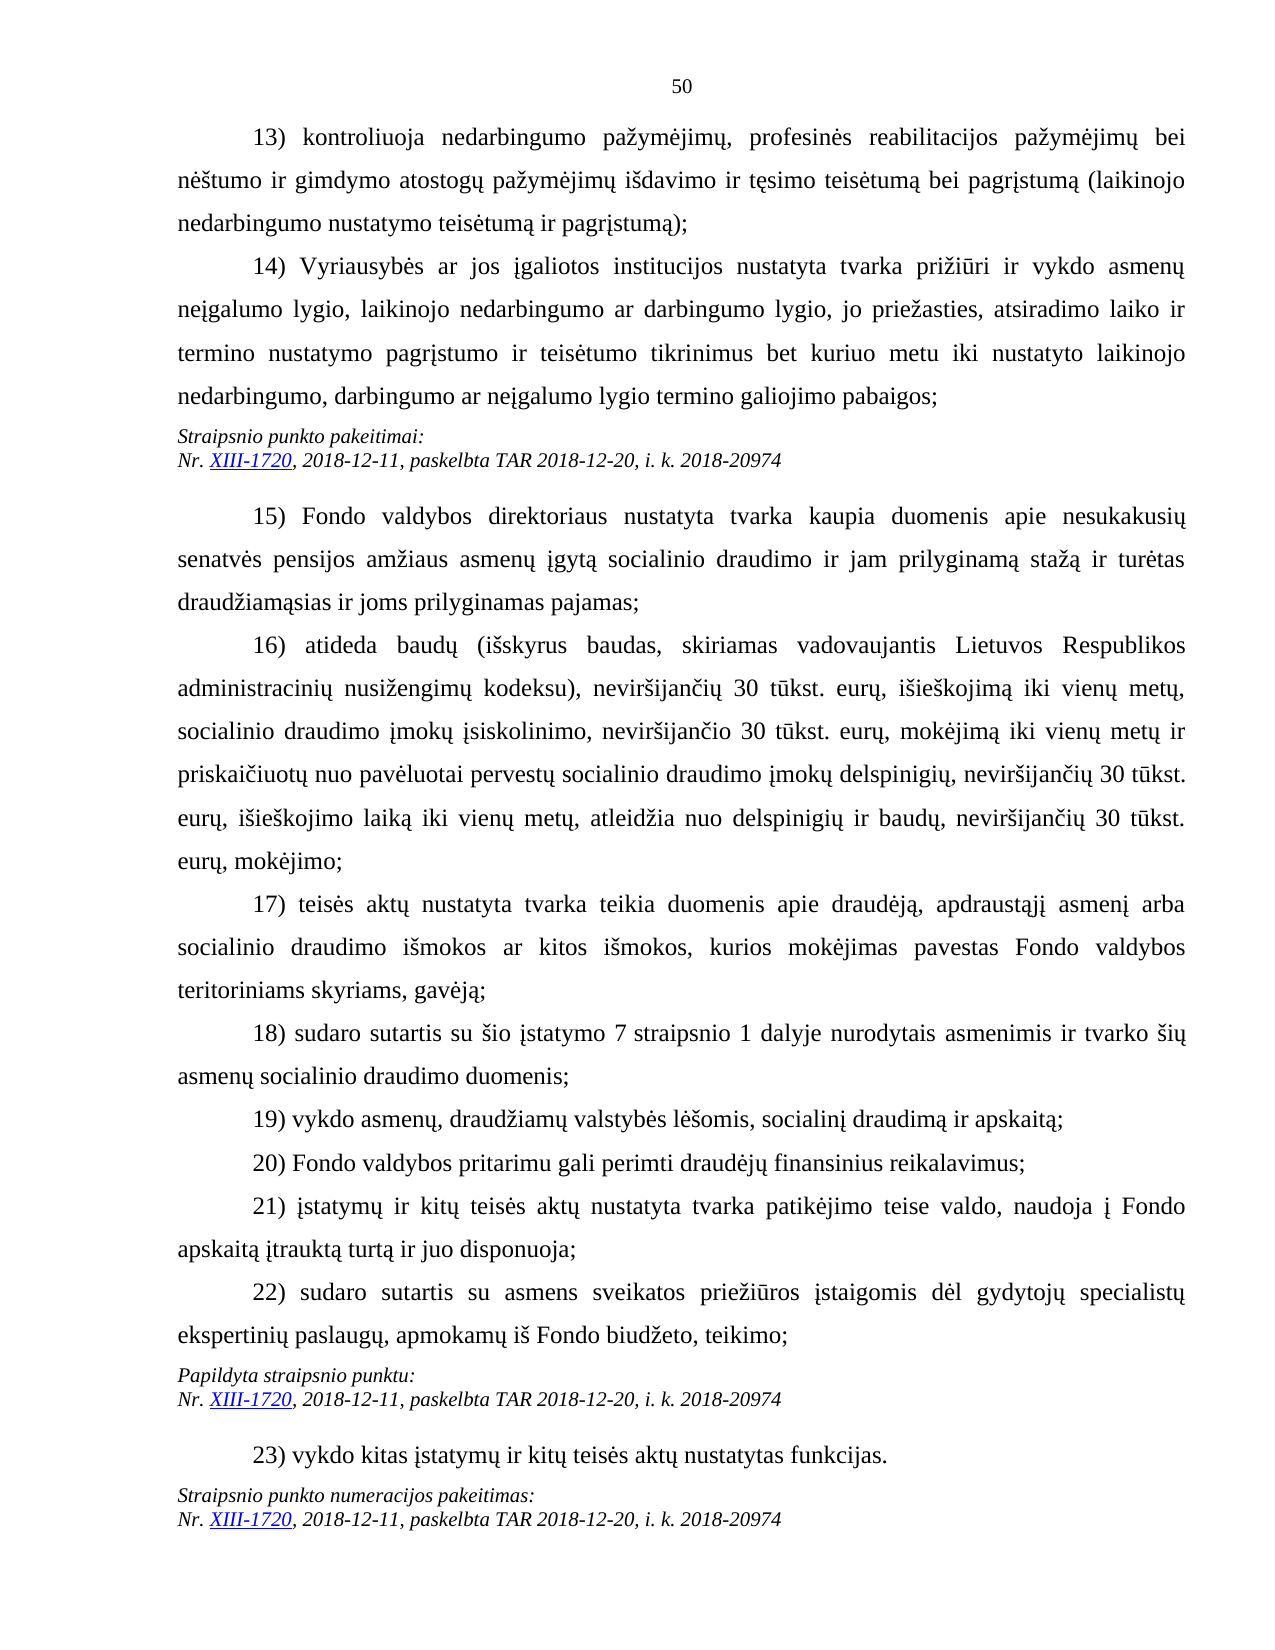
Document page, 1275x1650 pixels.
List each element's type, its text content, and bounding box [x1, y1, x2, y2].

text 16) atideda baudų (išskyrus baudas, skiriamas vadovaujantis Lietuvos Respublikos administracinių nusižengimų kodeksu), neviršijančių 30 tūkst. eurų, išieškojimą iki vienų metų, socialinio draudimo įmokų įsiskolinimo, neviršijančio 30 tūkst. eurų, mokėjimą iki vienų metų ir priskaičiuotų nuo pavėluotai pervestų socialinio draudimo įmokų delspinigių, neviršijančių 30 tūkst. eurų, išieškojimo laiką iki vienų metų, atleidžia nuo delspinigių ir baudų, neviršijančių 30 tūkst. eurų, mokėjimo; [177, 630, 1186, 874]
text 14) Vyriausybės ar jos įgaliotos institucijos nustatyta tvarka prižiūri ir vykdo asmenų neįgalumo lygio, laikinojo nedarbingumo ar darbingumo lygio, jo priežasties, atsiradimo laiko ir termino nustatymo pagrįstumo ir teisėtumo tikrinimus bet kuriuo metu iki nustatyto laikinojo nedarbingumo, darbingumo ar neįgalumo lygio termino galiojimo pabaigos; [177, 251, 1186, 409]
text Nr. XIII-1720, 2018-12-11, paskelbta TAR 2018-12-20, i. k. 2018-20974 [177, 448, 1186, 472]
text 23) vykdo kitas įstatymų ir kitų teisės aktų nustatytas funkcijas. [177, 1440, 1186, 1469]
text 13) kontroliuoja nedarbingumo pažymėjimų, profesinės reabilitacijos pažymėjimų bei nėštumo ir gimdymo atostogų pažymėjimų išdavimo ir tęsimo teisėtumą bei pagrįstumą (laikinojo nedarbingumo nustatymo teisėtumą ir pagrįstumą); [177, 122, 1186, 237]
text Nr. XIII-1720, 2018-12-11, paskelbta TAR 2018-12-20, i. k. 2018-20974 [177, 1387, 1186, 1411]
text 21) įstatymų ir kitų teisės aktų nustatyta tvarka patikėjimo teise valdo, naudoja į Fondo apskaitą įtrauktą turtą ir juo disponuoja; [177, 1191, 1186, 1263]
text 15) Fondo valdybos direktoriaus nustatyta tvarka kaupia duomenis apie nesukakusių senatvės pensijos amžiaus asmenų įgytą socialinio draudimo ir jam prilyginamą stažą ir turėtas draudžiamąsias ir joms prilyginamas pajamas; [177, 501, 1186, 616]
text Straipsnio punkto pakeitimai: [177, 424, 1186, 448]
text Straipsnio punkto numeracijos pakeitimas: [177, 1483, 1186, 1507]
text Papildyta straipsnio punktu: [177, 1363, 1186, 1387]
text 20) Fondo valdybos pritarimu gali perimti draudėjų finansinius reikalavimus; [177, 1148, 1186, 1176]
text Nr. XIII-1720, 2018-12-11, paskelbta TAR 2018-12-20, i. k. 2018-20974 [177, 1507, 1186, 1531]
text 22) sudaro sutartis su asmens sveikatos priežiūros įstaigomis dėl gydytojų specialistų ekspertinių paslaugų, apmokamų iš Fondo biudžeto, teikimo; [177, 1277, 1186, 1349]
text 18) sudaro sutartis su šio įstatymo 7 straipsnio 1 dalyje nurodytais asmenimis ir tvarko šių asmenų socialinio draudimo duomenis; [177, 1018, 1186, 1090]
text 17) teisės aktų nustatyta tvarka teikia duomenis apie draudėją, apdraustąjį asmenį arba socialinio draudimo išmokos ar kitos išmokos, kurios mokėjimas pavestas Fondo valdybos teritoriniams skyriams, gavėją; [177, 889, 1186, 1004]
text 19) vykdo asmenų, draudžiamų valstybės lėšomis, socialinį draudimą ir apskaitą; [177, 1104, 1186, 1133]
